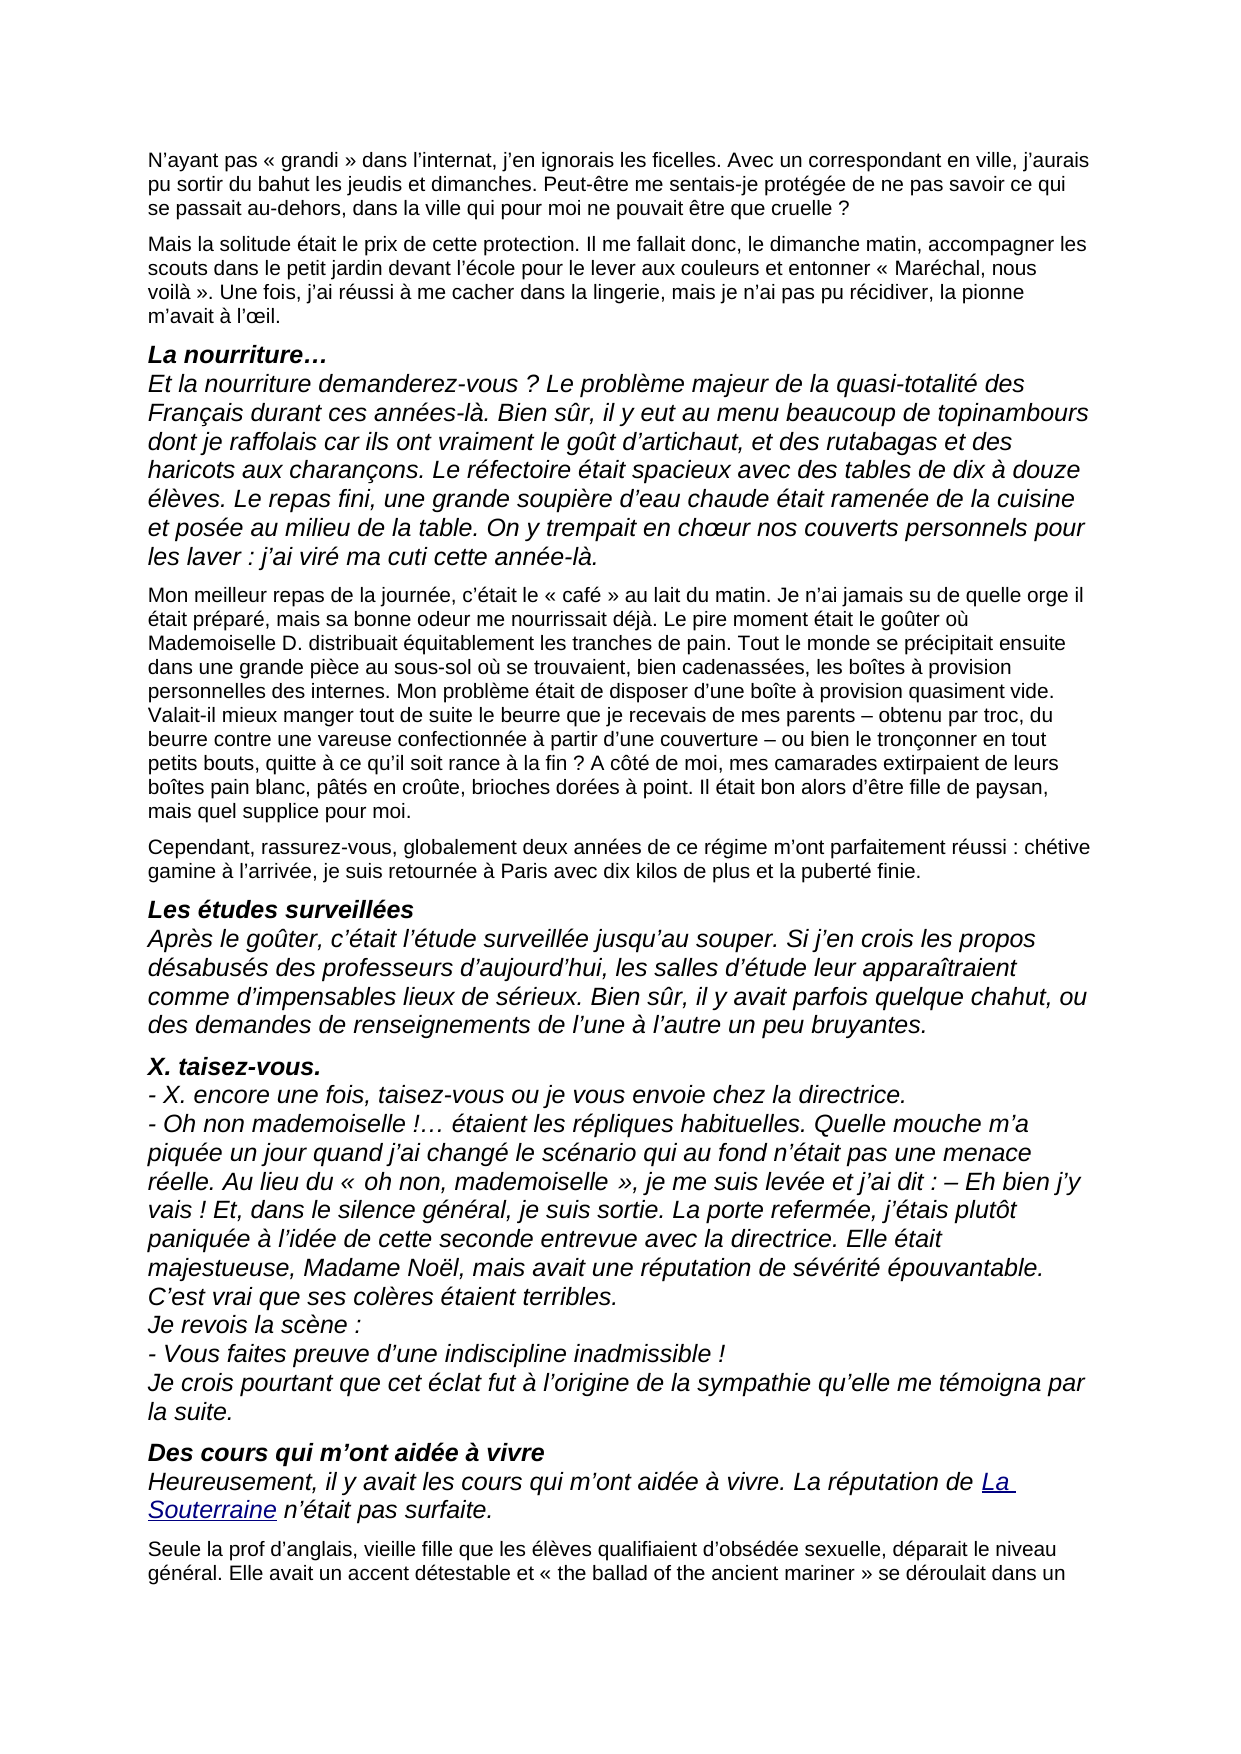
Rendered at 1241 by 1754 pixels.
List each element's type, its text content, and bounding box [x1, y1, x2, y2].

text Les études surveillées Après le goûter, c’était l’étude surveillée jusqu’au souper. Si j’en crois les propos désabusés des professeurs d’aujourd’hui, les salles d’étude leur apparaîtraient comme d’impensables lieux de sérieux. Bien sûr, il y avait parfois quelque chahut, ou des demandes de renseignements de l’une à l’autre un peu bruyantes. [148, 895, 1093, 1039]
text Mon meilleur repas de la journée, c’était le « café » au lait du matin. Je n’ai jamais su de quelle orge il était préparé, mais sa bonne odeur me nourrissait déjà. Le pire moment était le goûter où Mademoiselle D. distribuait équitablement les tranches de pain. Tout le monde se précipitait ensuite dans une grande pièce au sous-sol où se trouvaient, bien cadenassées, les boîtes à provision personnelles des internes. Mon problème était de disposer d’une boîte à provision quasiment vide. Valait-il mieux manger tout de suite le beurre que je recevais de mes parents – obtenu par troc, du beurre contre une vareuse confectionnée à partir d’une couverture – ou bien le tronçonner en tout petits bouts, quitte à ce qu’il soit rance à la fin ? A côté de moi, mes camarades extirpaient de leurs boîtes pain blanc, pâtés en croûte, brioches dorées à point. Il était bon alors d’être fille de paysan, mais quel supplice pour moi. [148, 583, 1093, 822]
text Cependant, rassurez-vous, globalement deux années de ce régime m’ont parfaitement réussi : chétive gamine à l’arrivée, je suis retournée à Paris avec dix kilos de plus et la puberté finie. [148, 835, 1093, 883]
text X. taisez-vous. - X. encore une fois, taisez-vous ou je vous envoie chez la directrice. - Oh non mademoiselle !… étaient les répliques habituelles. Quelle mouche m’a piquée un jour quand j’ai changé le scénario qui au fond n’était pas une menace réelle. Au lieu du « oh non, mademoiselle », je me suis levée et j’ai dit : – Eh bien j’y vais ! Et, dans le silence général, je suis sortie. La porte refermée, j’étais plutôt paniquée à l’idée de cette seconde entrevue avec la directrice. Elle était majestueuse, Madame Noël, mais avait une réputation de sévérité épouvantable. C’est vrai que ses colères étaient terribles. Je revois la scène : - Vous faites preuve d’une indiscipline inadmissible ! Je crois pourtant que cet éclat fut à l’origine de la sympathie qu’elle me témoigna par la suite. [148, 1052, 1093, 1425]
text Mais la solitude était le prix de cette protection. Il me fallait donc, le dimanche matin, accompagner les scouts dans le petit jardin devant l’école pour le lever aux couleurs et entonner « Maréchal, nous voilà ». Une fois, j’ai réussi à me cacher dans la lingerie, mais je n’ai pas pu récidiver, la pionne m’avait à l’œil. [148, 232, 1093, 328]
text Seule la prof d’anglais, vieille fille que les élèves qualifiaient d’obsédée sexuelle, déparait le niveau général. Elle avait un accent détestable et « the ballad of the ancient mariner » se déroulait dans un [148, 1537, 1093, 1584]
text N’ayant pas « grandi » dans l’internat, j’en ignorais les ficelles. Avec un correspondant en ville, j’aurais pu sortir du bahut les jeudis et dimanches. Peut-être me sentais-je protégée de ne pas savoir ce qui se passait au-dehors, dans la ville qui pour moi ne pouvait être que cruelle ? [148, 148, 1093, 219]
text La nourriture… Et la nourriture demanderez-vous ? Le problème majeur de la quasi-totalité des Français durant ces années-là. Bien sûr, il y eut au menu beaucoup de topinambours dont je raffolais car ils ont vraiment le goût d’artichaut, et des rutabagas et des haricots aux charançons. Le réfectoire était spacieux avec des tables de dix à douze élèves. Le repas fini, une grande soupière d’eau chaude était ramenée de la cuisine et posée au milieu de la table. On y trempait en chœur nos couverts personnels pour les laver : j’ai viré ma cuti cette année-là. [148, 340, 1093, 570]
text Des cours qui m’ont aidée à vivre Heureusement, il y avait les cours qui m’ont aidée à vivre. La réputation de La Souterraine n’était pas surfaite. [148, 1438, 1093, 1524]
